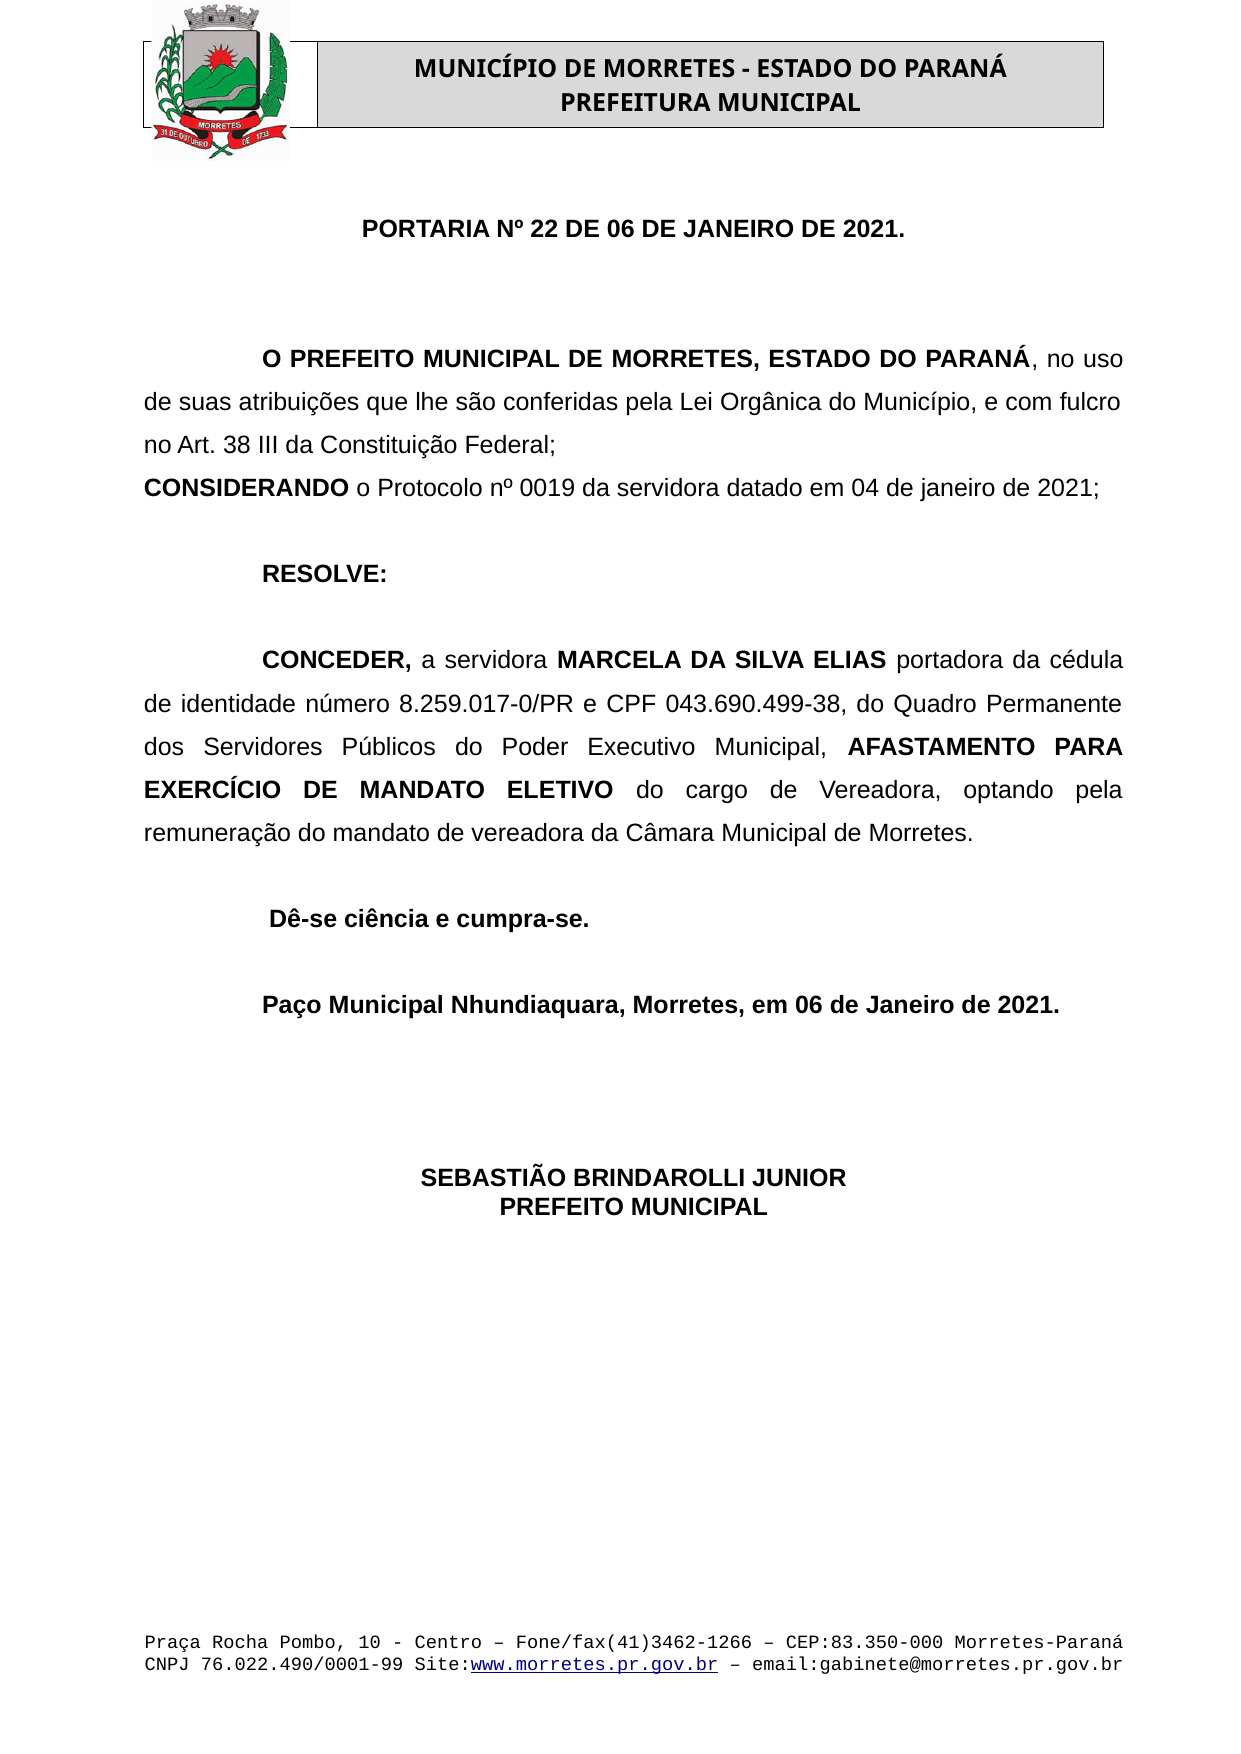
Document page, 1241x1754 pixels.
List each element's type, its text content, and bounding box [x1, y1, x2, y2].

text CONSIDERANDO o Protocolo nº 0019 da servidora datado em 04 de janeiro de 2021; [144, 473, 1123, 502]
text PREFEITO MUNICIPAL [144, 1192, 1123, 1220]
text Paço Municipal Nhundiaquara, Morretes, em 06 de Janeiro de 2021. [144, 990, 1123, 1019]
text CONCEDER, a servidora MARCELA DA SILVA ELIAS portadora da cédula de identidade número 8.259.017-0/PR e CPF 043.690.499-38, do Quadro Permanente dos Servidores Públicos do Poder Executivo Municipal, AFASTAMENTO PARA EXERCÍCIO DE MANDATO ELETIVO do cargo de Vereadora, optando pela remuneração do mandato de vereadora da Câmara Municipal de Morretes. [144, 645, 1123, 847]
text RESOLVE: [144, 559, 1123, 588]
text SEBASTIÃO BRINDAROLLI JUNIOR [144, 1163, 1123, 1192]
text Dê-se ciência e cumpra-se. [144, 904, 1123, 933]
text PORTARIA Nº 22 DE 06 DE JANEIRO DE 2021. [144, 214, 1123, 243]
text O PREFEITO MUNICIPAL DE MORRETES, ESTADO DO PARANÁ, no uso de suas atribuições que lhe são conferidas pela Lei Orgânica do Município, e com fulcro no Art. 38 III da Constituição Federal; [144, 343, 1123, 458]
